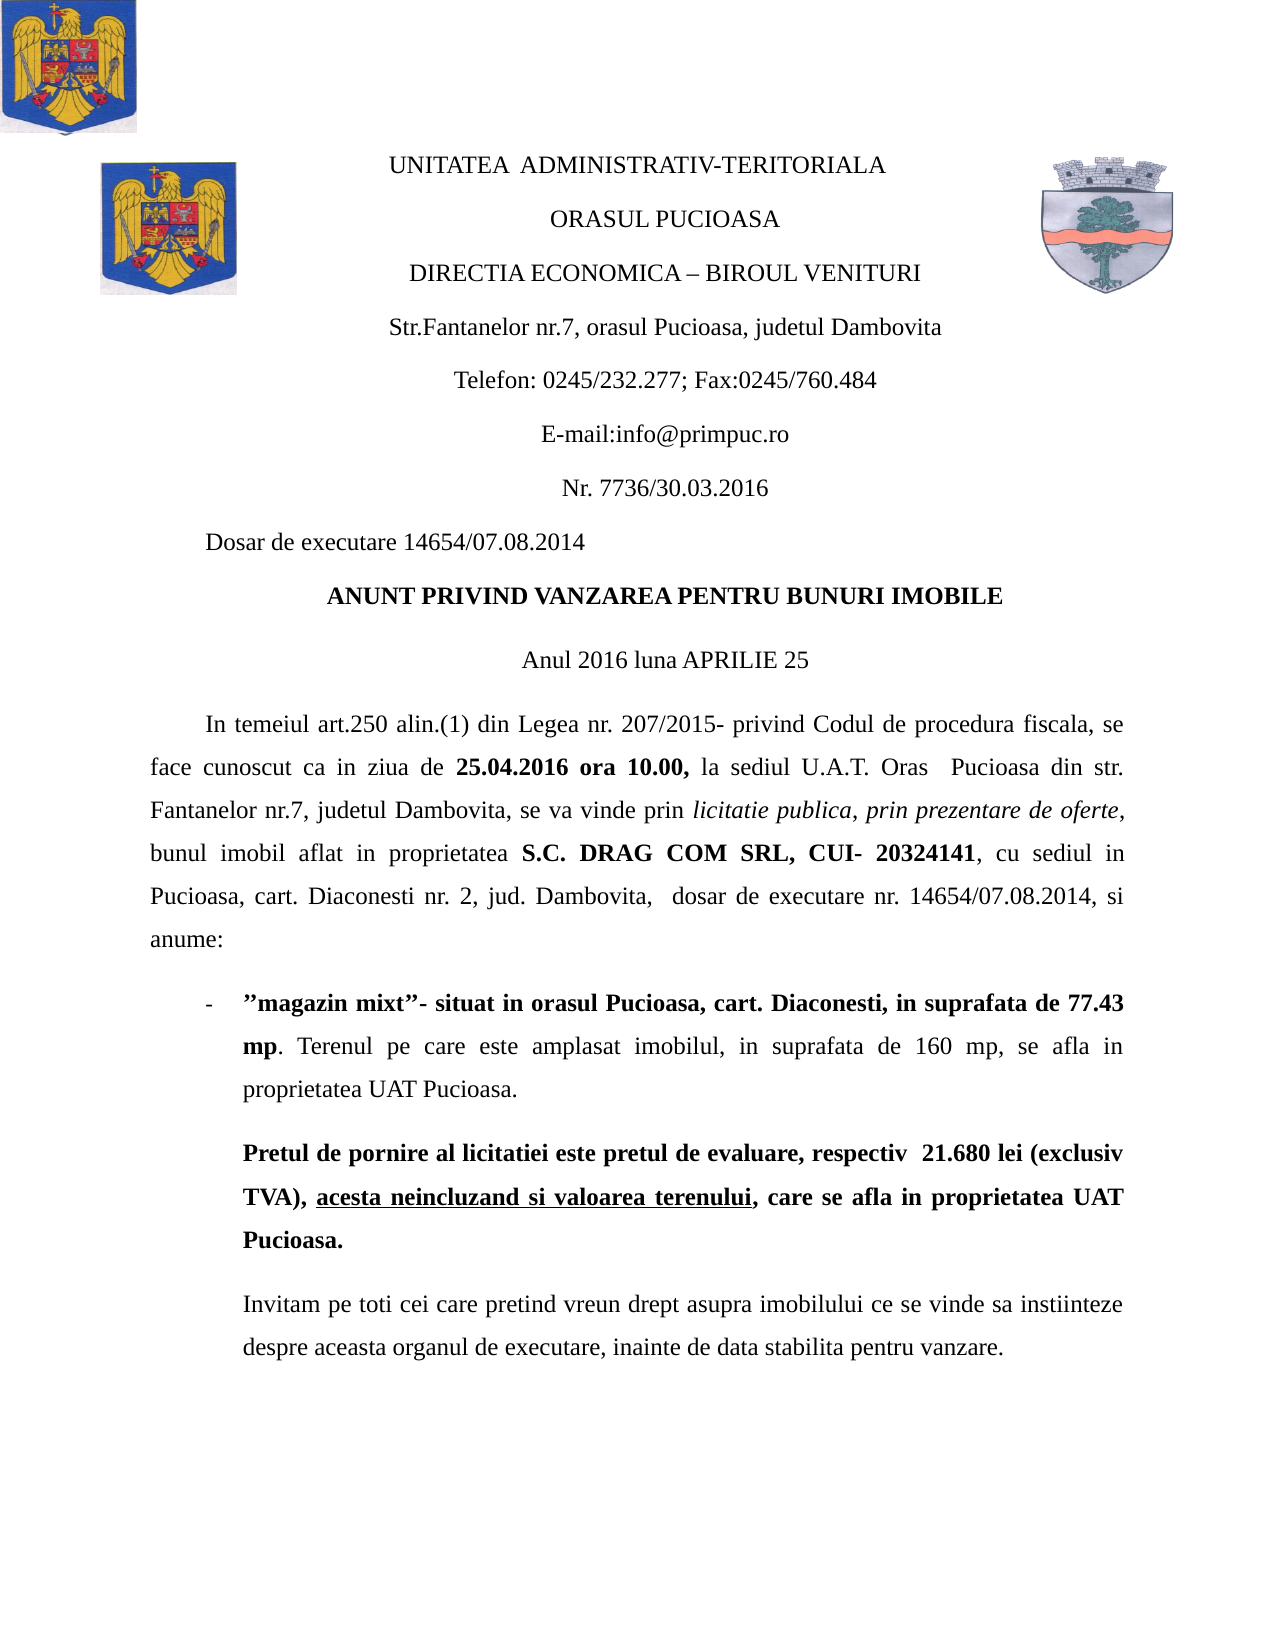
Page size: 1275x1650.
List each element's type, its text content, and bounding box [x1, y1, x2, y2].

text Dosar de executare 14654/07.08.2014 [150, 527, 1125, 556]
text UNITATEA ADMINISTRATIV-TERITORIALA [150, 150, 1125, 179]
list Pretul de pornire al licitatiei este pretul de evaluare, respectiv 21.680 lei (exclusiv TVA), acesta neincluzand si valoarea terenului, care se afla in proprietatea UAT Pucioasa. [243, 1138, 1125, 1253]
picture [0, 0, 137, 136]
text In temeiul art.250 alin.(1) din Legea nr. 207/2015- privind Codul de procedura fiscala, se face cunoscut ca in ziua de 25.04.2016 ora 10.00, la sediul U.A.T. Oras Pucioasa din str. Fantanelor nr.7, judetul Dambovita, se va vinde prin licitatie publica, prin prezentare de oferte, bunul imobil aflat in proprietatea S.C. DRAG COM SRL, CUI- 20324141, cu sediul in Pucioasa, cart. Diaconesti nr. 2, jud. Dambovita, dosar de executare nr. 14654/07.08.2014, si anume: [150, 709, 1125, 953]
picture [100, 162, 237, 295]
list ’’magazin mixt’’- situat in orasul Pucioasa, cart. Diaconesti, in suprafata de 77.43 mp. Terenul pe care este amplasat imobilul, in suprafata de 160 mp, se afla in proprietatea UAT Pucioasa. [205, 988, 1125, 1103]
text ORASUL PUCIOASA [237, 204, 1040, 233]
text Nr. 7736/30.03.2016 [150, 473, 1125, 502]
picture [1040, 157, 1174, 294]
text DIRECTIA ECONOMICA – BIROUL VENITURI [237, 258, 1040, 286]
text Str.Fantanelor nr.7, orasul Pucioasa, judetul Dambovita [150, 312, 1125, 340]
text Anul 2016 luna APRILIE 25 [150, 645, 1125, 673]
text Telefon: 0245/232.277; Fax:0245/760.484 [150, 365, 1125, 394]
list Invitam pe toti cei care pretind vreun drept asupra imobilului ce se vinde sa instiinteze despre aceasta organul de executare, inainte de data stabilita pentru vanzare. [243, 1289, 1125, 1361]
text ANUNT PRIVIND VANZAREA PENTRU BUNURI IMOBILE [150, 581, 1125, 609]
text E-mail:info@primpuc.ro [150, 419, 1125, 448]
